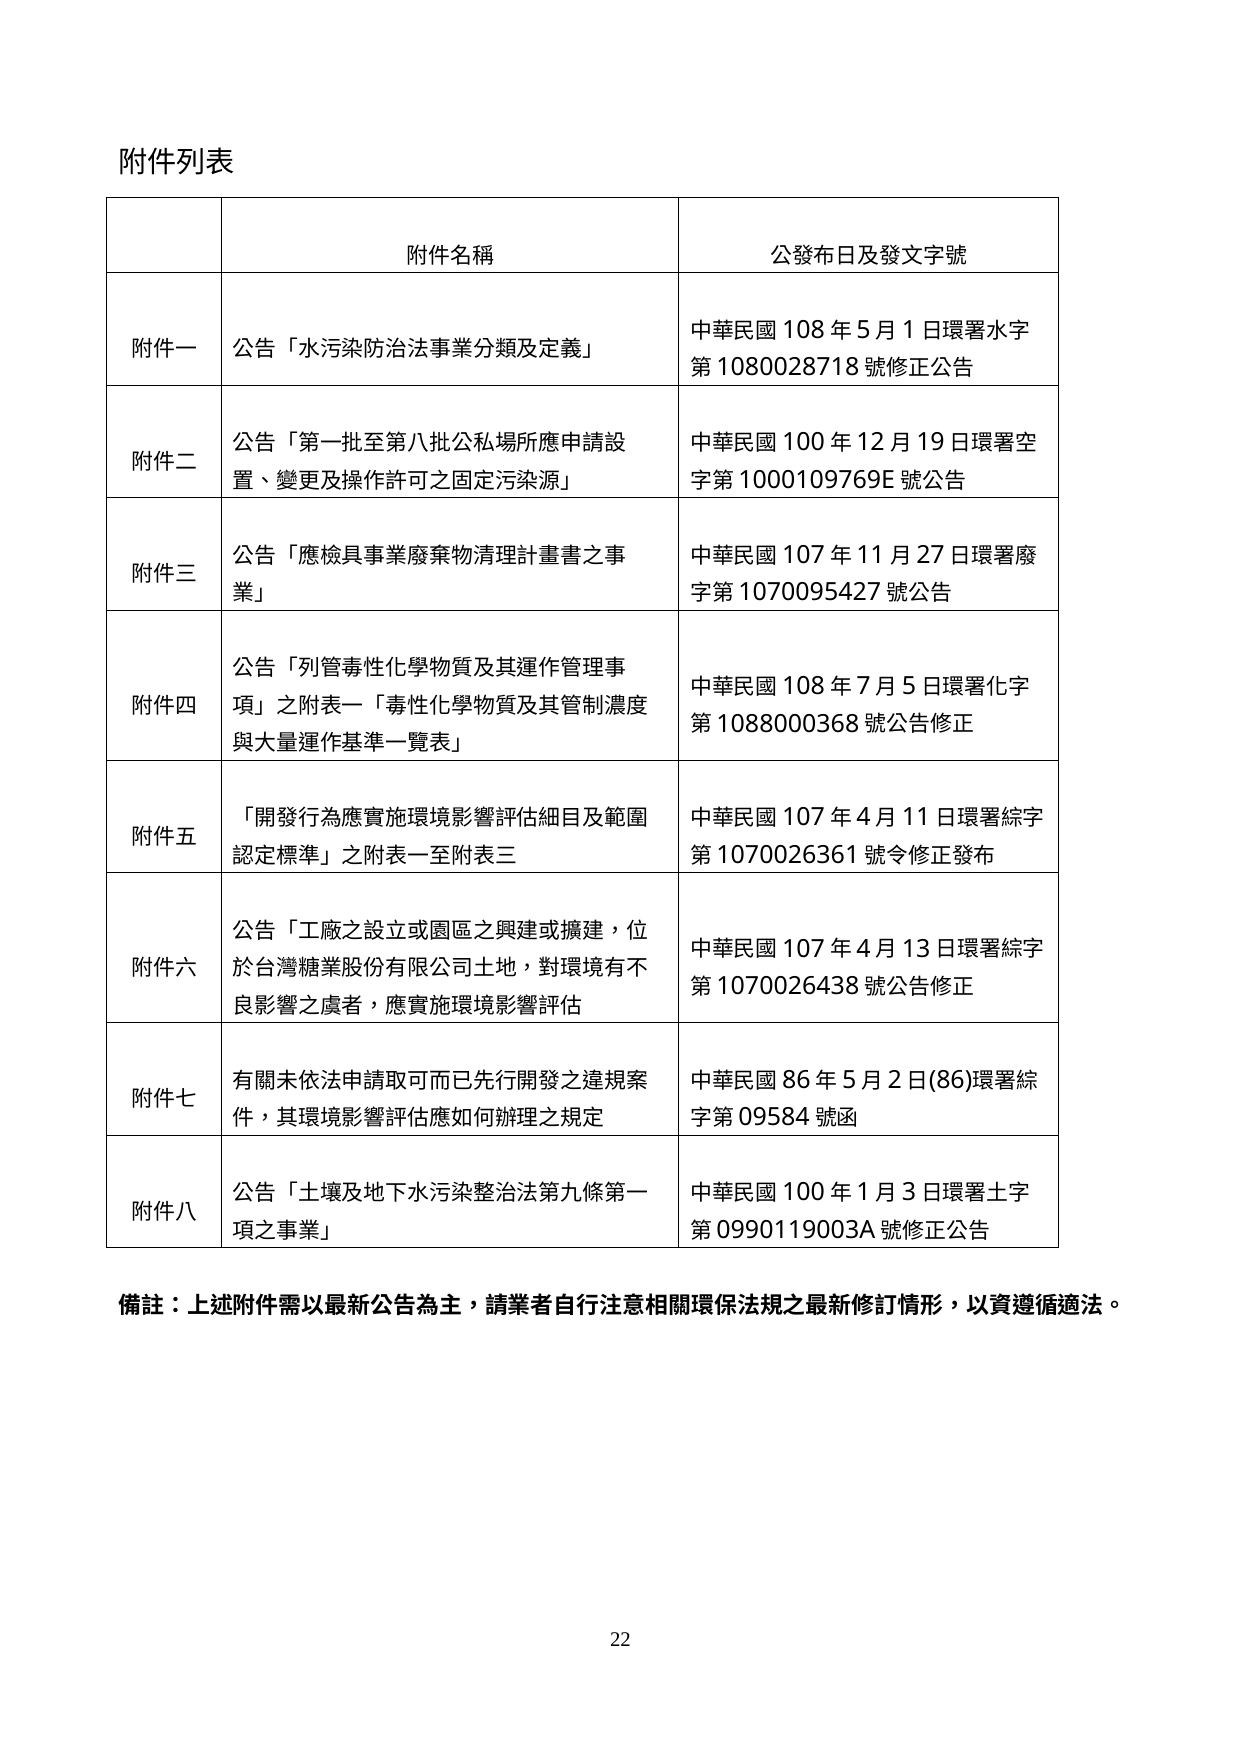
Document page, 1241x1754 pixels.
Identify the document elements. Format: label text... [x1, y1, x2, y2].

text 備註：上述附件需以最新公告為主，請業者自行注意相關環保法規之最新修訂情形，以資遵循適法。 [118, 1285, 1122, 1322]
table_cell 附件三 [107, 498, 221, 610]
table_cell 附件五 [107, 761, 221, 872]
table_cell 中華民國108年5月1日環署水字第1080028718號修正公告 [679, 273, 1058, 385]
table_cell 中華民國107年4月13日環署綜字第1070026438號公告修正 [679, 873, 1058, 1022]
table_cell 中華民國100年1月3日環署土字第0990119003A號修正公告 [679, 1136, 1058, 1247]
table_cell 中華民國107年4月11日環署綜字第1070026361號令修正發布 [679, 761, 1058, 872]
table_header 公發布日及發文字號 [679, 198, 1058, 272]
table_cell 中華民國100年12月19日環署空字第1000109769E號公告 [679, 386, 1058, 497]
table_cell 公告「第一批至第八批公私場所應申請設置、變更及操作許可之固定污染源」 [222, 386, 678, 497]
table_cell 附件八 [107, 1136, 221, 1247]
table_cell 公告「水污染防治法事業分類及定義」 [222, 273, 678, 385]
table_cell 附件七 [107, 1023, 221, 1135]
table_cell 公告「土壤及地下水污染整治法第九條第一項之事業」 [222, 1136, 678, 1247]
table_cell 公告「應檢具事業廢棄物清理計畫書之事業」 [222, 498, 678, 610]
table_cell 中華民國107年11月27日環署廢字第1070095427號公告 [679, 498, 1058, 610]
table_cell 公告「列管毒性化學物質及其運作管理事項」之附表一「毒性化學物質及其管制濃度與大量運作基準一覽表」 [222, 611, 678, 760]
table_cell 有關未依法申請取可而已先行開發之違規案件，其環境影響評估應如何辦理之規定 [222, 1023, 678, 1135]
table_header [107, 198, 221, 272]
table_cell 附件二 [107, 386, 221, 497]
table_cell 「開發行為應實施環境影響評估細目及範圍認定標準」之附表一至附表三 [222, 761, 678, 872]
table_cell 公告「工廠之設立或園區之興建或擴建，位於台灣糖業股份有限公司土地，對環境有不良影響之虞者，應實施環境影響評估 [222, 873, 678, 1022]
table_cell 附件四 [107, 611, 221, 760]
text 附件列表 [118, 122, 1122, 197]
table_cell 中華民國108年7月5日環署化字第1088000368號公告修正 [679, 611, 1058, 760]
table_cell 中華民國86年5月2日(86)環署綜字第09584號函 [679, 1023, 1058, 1135]
table_cell 附件六 [107, 873, 221, 1022]
table_header 附件名稱 [222, 198, 678, 272]
table_cell 附件一 [107, 273, 221, 385]
